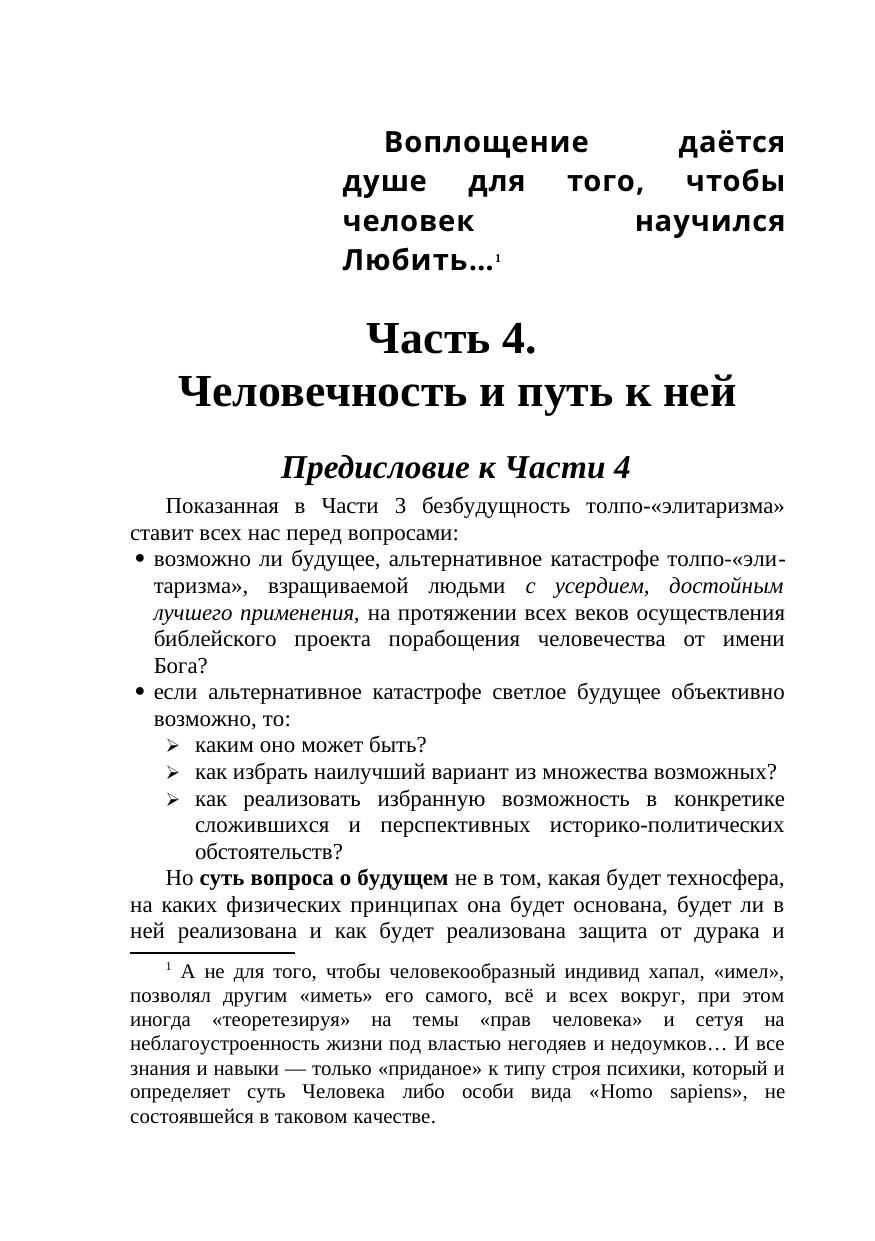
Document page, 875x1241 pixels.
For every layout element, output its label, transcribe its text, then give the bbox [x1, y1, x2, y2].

text Часть 4. Человечность и путь к ней [130, 310, 785, 416]
list если альтернативное катастрофе светлое будущее объективно возможно, то: [136, 678, 785, 731]
text Показанная в Части 3 безбудущность толпо-«элитаризма» ставит всех нас перед вопросами: [130, 492, 785, 545]
list как избрать наилучший вариант из множества возможных? [165, 758, 785, 784]
text Воплощение даётся душе для того, чтобы человек научился Любить… [342, 121, 785, 279]
list как реализовать избранную возможность в конкретике сложившихся и перспективных историко-политических обстоятельств? [165, 784, 785, 864]
list возможно ли будущее, альтернативное катастрофе толпо-«эли­таризма», взращиваемой людьми с усердием, достойным лучшего применения, на протяжении всех веков осуществления библейского проекта порабощения человечества от имени Бога? [136, 545, 785, 678]
list каким оно может быть? [165, 731, 785, 758]
text А не для того, чтобы человекообразный индивид хапал, «имел», позволял другим «иметь» его самого, всё и всех вокруг, при этом иногда «теоретезируя» на темы «прав человека» и сетуя на неблагоустроенность жизни под властью негодяев и недоумков… И все знания и навыки — только «приданое» к типу строя психики, который и определяет суть Человека либо особи вида «Homo sapiens», не состоявшейся в таковом качестве. [130, 959, 785, 1127]
text Но суть вопроса о будущем не в том, какая будет техносфера, на каких физических принципах она будет основана, будет ли в ней реализована и как будет реализована защита от дурака и злодея, а в том, — каков будет человек? — И в зависимости от того, каким реально станет человек, — такой и будет его цивилизация, включая искусства, науку, техносферу, системы защиты от дурака и злодея и всё прочее. [130, 864, 785, 944]
subtitle Предисловие к Части 4 [130, 447, 785, 486]
